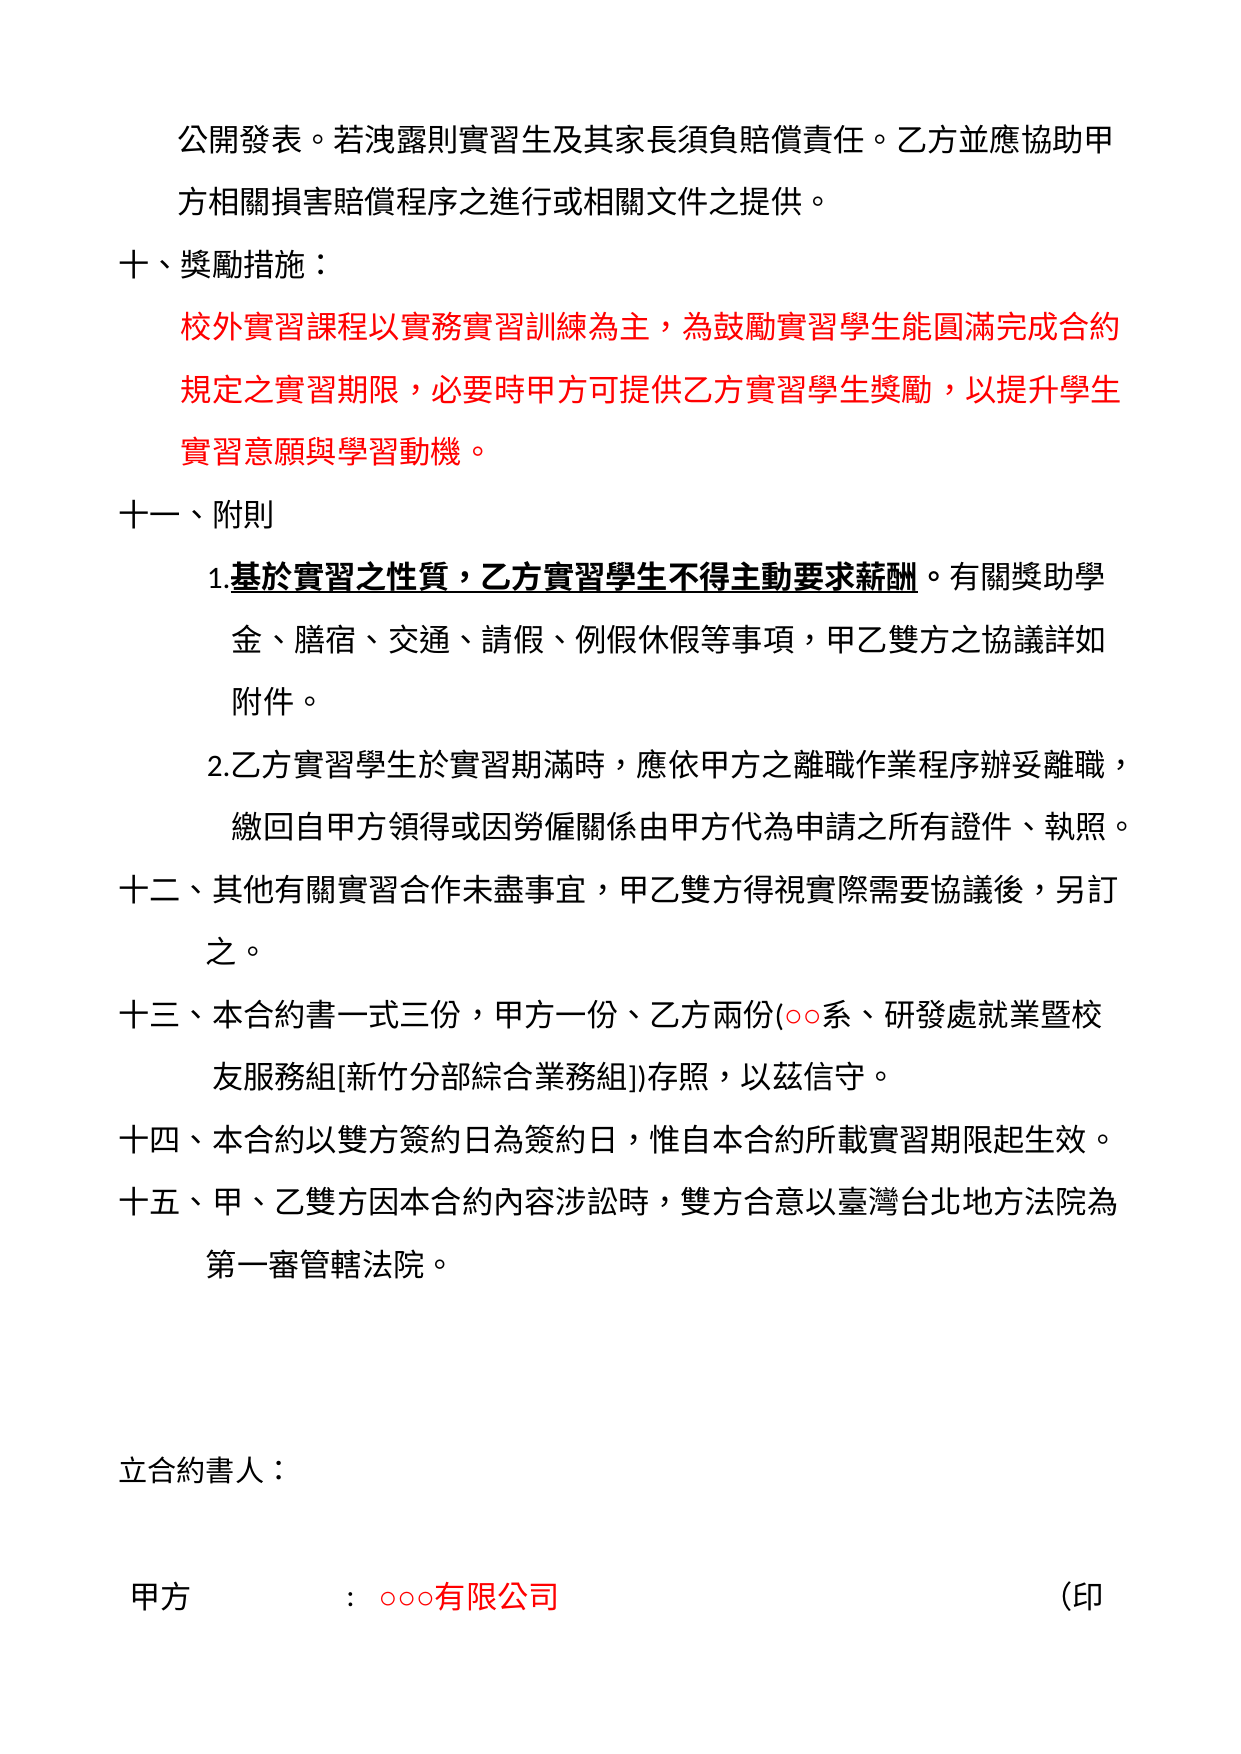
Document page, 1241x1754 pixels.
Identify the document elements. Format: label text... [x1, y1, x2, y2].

text 十五、甲、乙雙方因本合約內容涉訟時，雙方合意以臺灣台北地方法院為第一審管轄法院。 [118, 1158, 1122, 1283]
text 2.乙方實習學生於實習期滿時，應依甲方之離職作業程序辦妥離職，繳回自甲方領得或因勞僱關係由甲方代為申請之所有證件、執照。 [207, 721, 1122, 846]
table_header : [334, 1553, 367, 1616]
text 十三、本合約書一式三份，甲方一份、乙方兩份(○○系、研發處就業暨校友服務組[新竹分部綜合業務組])存照，以茲信守。 [118, 971, 1122, 1096]
text 十、獎勵措施： [118, 221, 1122, 283]
text 公開發表。若洩露則實習生及其家長須負賠償責任。乙方並應協助甲方相關損害賠償程序之進行或相關文件之提供。 [177, 96, 1122, 221]
text 十四、本合約以雙方簽約日為簽約日，惟自本合約所載實習期限起生效。 [118, 1096, 1122, 1158]
text 1.基於實習之性質，乙方實習學生不得主動要求薪酬。有關獎助學金、膳宿、交通、請假、例假休假等事項，甲乙雙方之協議詳如附件。 [207, 533, 1122, 721]
table_header ○○○有限公司 [368, 1553, 1000, 1616]
table_header 甲方 [119, 1553, 333, 1616]
text 校外實習課程以實務實習訓練為主，為鼓勵實習學生能圓滿完成合約規定之實習期限，必要時甲方可提供乙方實習學生獎勵，以提升學生實習意願與學習動機。 [181, 283, 1122, 471]
table_header （印 [1001, 1553, 1144, 1616]
text 十二、其他有關實習合作未盡事宜，甲乙雙方得視實際需要協議後，另訂之。 [118, 846, 1122, 971]
text 十一、附則 [118, 471, 1122, 533]
text 立合約書人： [118, 1427, 1122, 1489]
